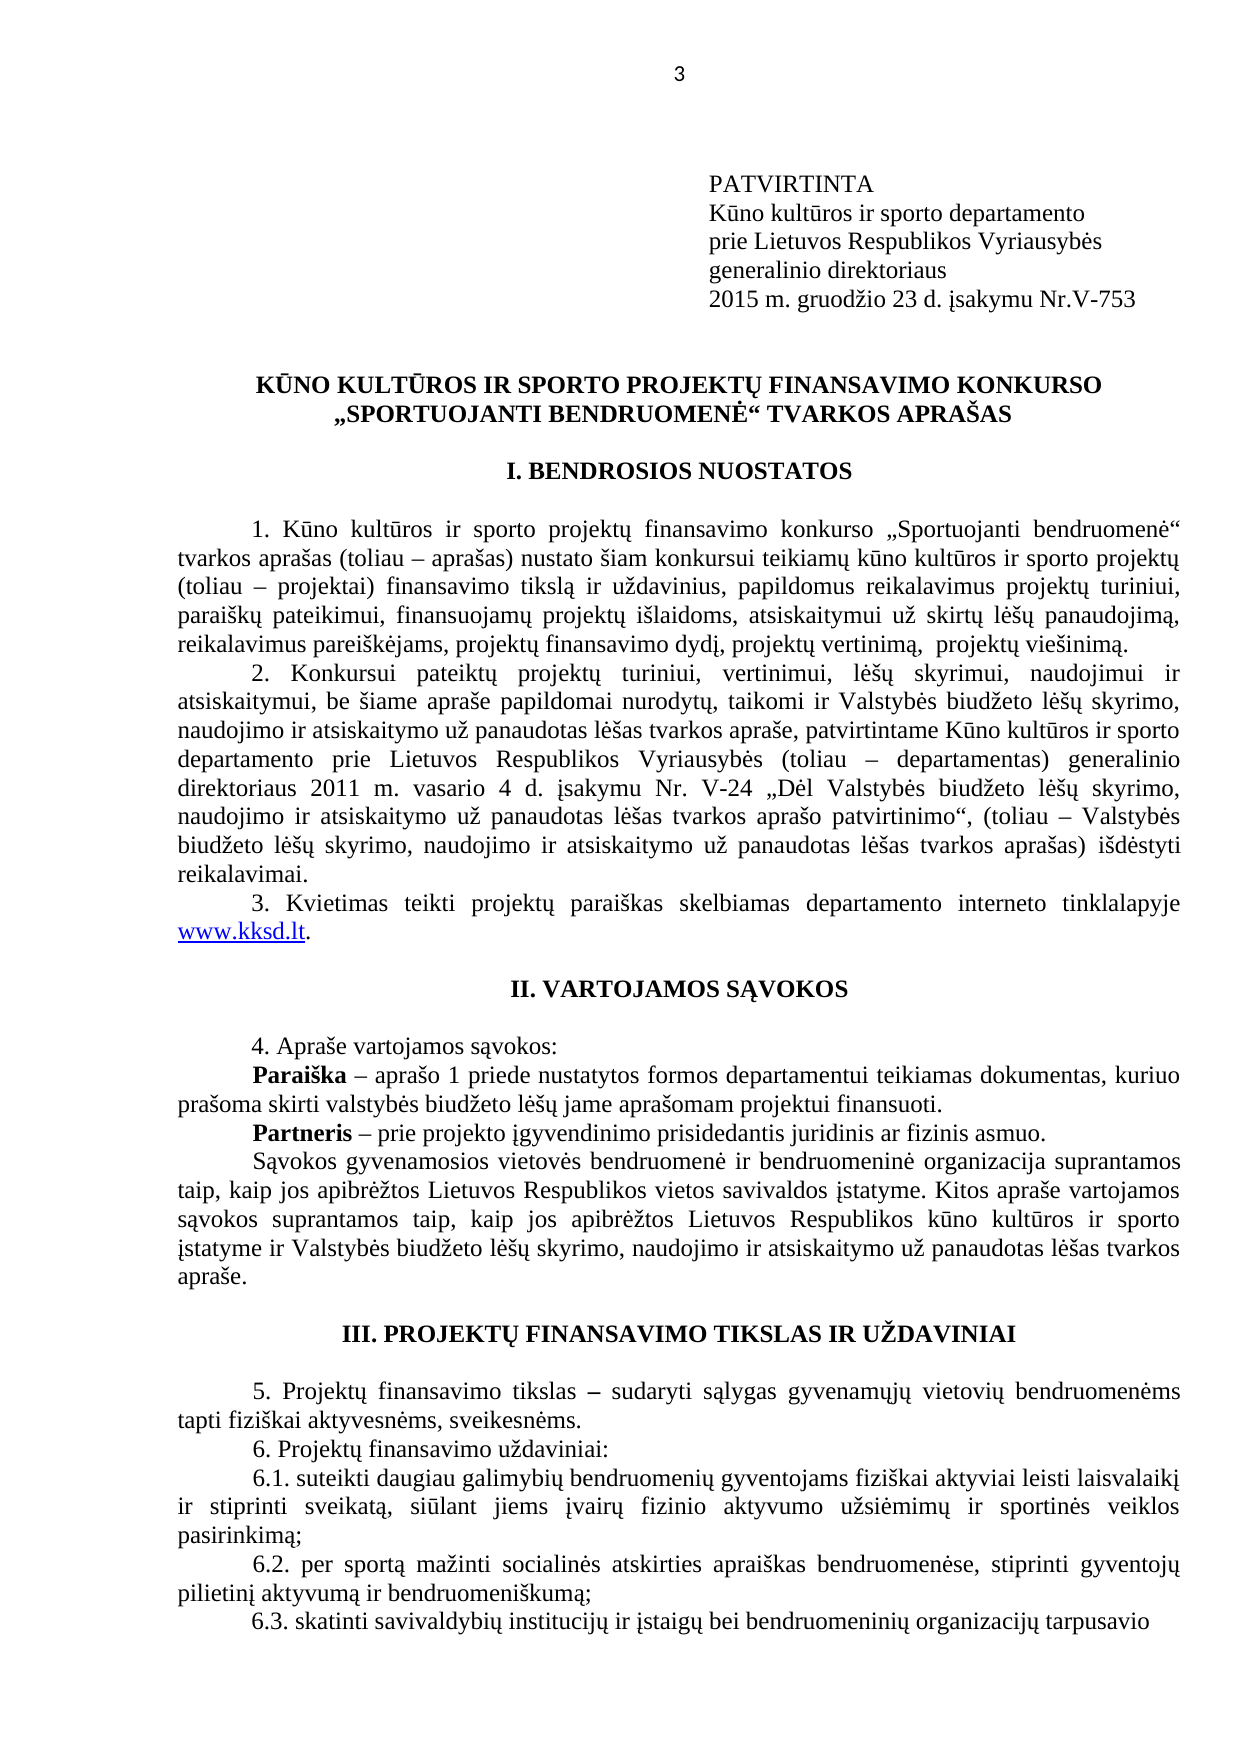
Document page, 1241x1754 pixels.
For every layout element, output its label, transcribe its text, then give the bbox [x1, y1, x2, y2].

text 4. Apraše vartojamos sąvokos: [177, 1031, 1181, 1060]
text III. PROJEKTŲ FINANSAVIMO TIKSLAS IR UŽDAVINIAI [177, 1319, 1181, 1348]
text Partneris – prie projekto įgyvendinimo prisidedantis juridinis ar fizinis asmuo. [177, 1118, 1181, 1146]
text 2015 m. gruodžio 23 d. įsakymu Nr.V-753 [177, 284, 1181, 313]
text 3. Kvietimas teikti projektų paraiškas skelbiamas departamento interneto tinklalapyje www.kksd.lt. [177, 888, 1181, 945]
text KŪNO KULTŪROS IR SPORTO PROJEKTŲ FINANSAVIMO KONKURSO „SPORTUOJANTI BENDRUOMENĖ“ TVARKOS APRAŠAS [177, 370, 1181, 428]
text prie Lietuvos Respublikos Vyriausybės [177, 226, 1181, 255]
text generalinio direktoriaus [177, 255, 1181, 284]
text 6.2. per sportą mažinti socialinės atskirties apraiškas bendruomenėse, stiprinti gyventojų pilietinį aktyvumą ir bendruomeniškumą; [177, 1549, 1181, 1606]
text Kūno kultūros ir sporto departamento [177, 198, 1181, 226]
text PATVIRTINTA [177, 169, 1181, 198]
text 1. Kūno kultūros ir sporto projektų finansavimo konkurso „Sportuojanti bendruomenė“ tvarkos aprašas (toliau – aprašas) nustato šiam konkursui teikiamų kūno kultūros ir sporto projektų (toliau – projektai) finansavimo tikslą ir uždavinius, papildomus reikalavimus projektų turiniui, paraiškų pateikimui, finansuojamų projektų išlaidoms, atsiskaitymui už skirtų lėšų panaudojimą, reikalavimus pareiškėjams, projektų finansavimo dydį, projektų vertinimą, projektų viešinimą. [177, 514, 1181, 658]
text II. VARTOJAMOS SĄVOKOS [177, 974, 1181, 1003]
text 6.1. suteikti daugiau galimybių bendruomenių gyventojams fiziškai aktyviai leisti laisvalaikį ir stiprinti sveikatą, siūlant jiems įvairų fizinio aktyvumo užsiėmimų ir sportinės veiklos pasirinkimą; [177, 1463, 1181, 1549]
text 6. Projektų finansavimo uždaviniai: [177, 1434, 1181, 1463]
text 5. Projektų finansavimo tikslas – sudaryti sąlygas gyvenamųjų vietovių bendruomenėms tapti fiziškai aktyvesnėms, sveikesnėms. [177, 1376, 1181, 1434]
text 2. Konkursui pateiktų projektų turiniui, vertinimui, lėšų skyrimui, naudojimui ir atsiskaitymui, be šiame apraše papildomai nurodytų, taikomi ir Valstybės biudžeto lėšų skyrimo, naudojimo ir atsiskaitymo už panaudotas lėšas tvarkos apraše, patvirtintame Kūno kultūros ir sporto departamento prie Lietuvos Respublikos Vyriausybės (toliau – departamentas) generalinio direktoriaus 2011 m. vasario 4 d. įsakymu Nr. V-24 „Dėl Valstybės biudžeto lėšų skyrimo, naudojimo ir atsiskaitymo už panaudotas lėšas tvarkos aprašo patvirtinimo“, (toliau – Valstybės biudžeto lėšų skyrimo, naudojimo ir atsiskaitymo už panaudotas lėšas tvarkos aprašas) išdėstyti reikalavimai. [177, 658, 1181, 888]
text I. BENDROSIOS NUOSTATOS [177, 456, 1181, 485]
text Sąvokos gyvenamosios vietovės bendruomenė ir bendruomeninė organizacija suprantamos taip, kaip jos apibrėžtos Lietuvos Respublikos vietos savivaldos įstatyme. Kitos apraše vartojamos sąvokos suprantamos taip, kaip jos apibrėžtos Lietuvos Respublikos kūno kultūros ir sporto įstatyme ir Valstybės biudžeto lėšų skyrimo, naudojimo ir atsiskaitymo už panaudotas lėšas tvarkos apraše. [177, 1146, 1181, 1290]
text Paraiška – aprašo 1 priede nustatytos formos departamentui teikiamas dokumentas, kuriuo prašoma skirti valstybės biudžeto lėšų jame aprašomam projektui finansuoti. [177, 1060, 1181, 1118]
text 6.3. skatinti savivaldybių institucijų ir įstaigų bei bendruomeninių organizacijų tarpusavio [177, 1606, 1181, 1635]
